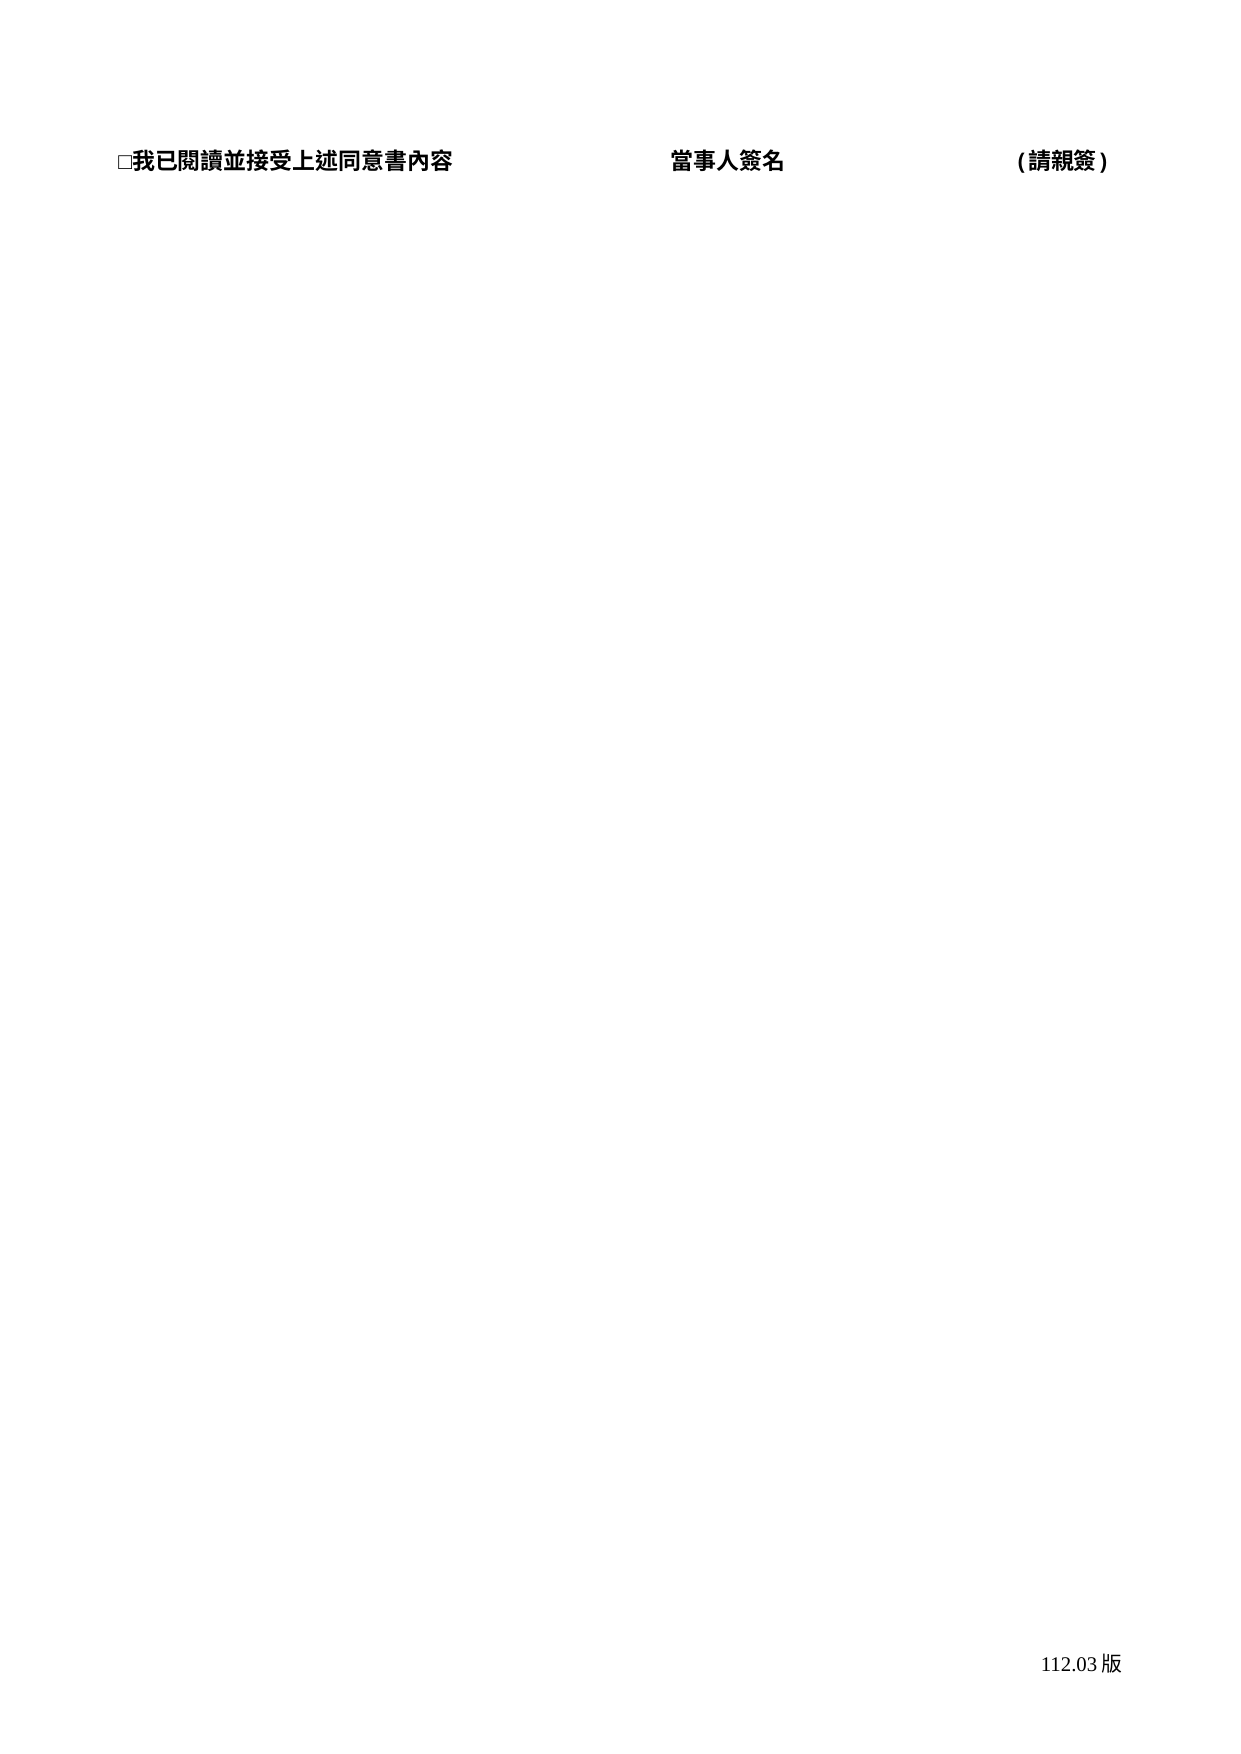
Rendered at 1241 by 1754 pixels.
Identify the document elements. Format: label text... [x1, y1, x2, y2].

text □我已閱讀並接受上述同意書內容 當事人簽名 (請親簽) [118, 118, 1122, 180]
